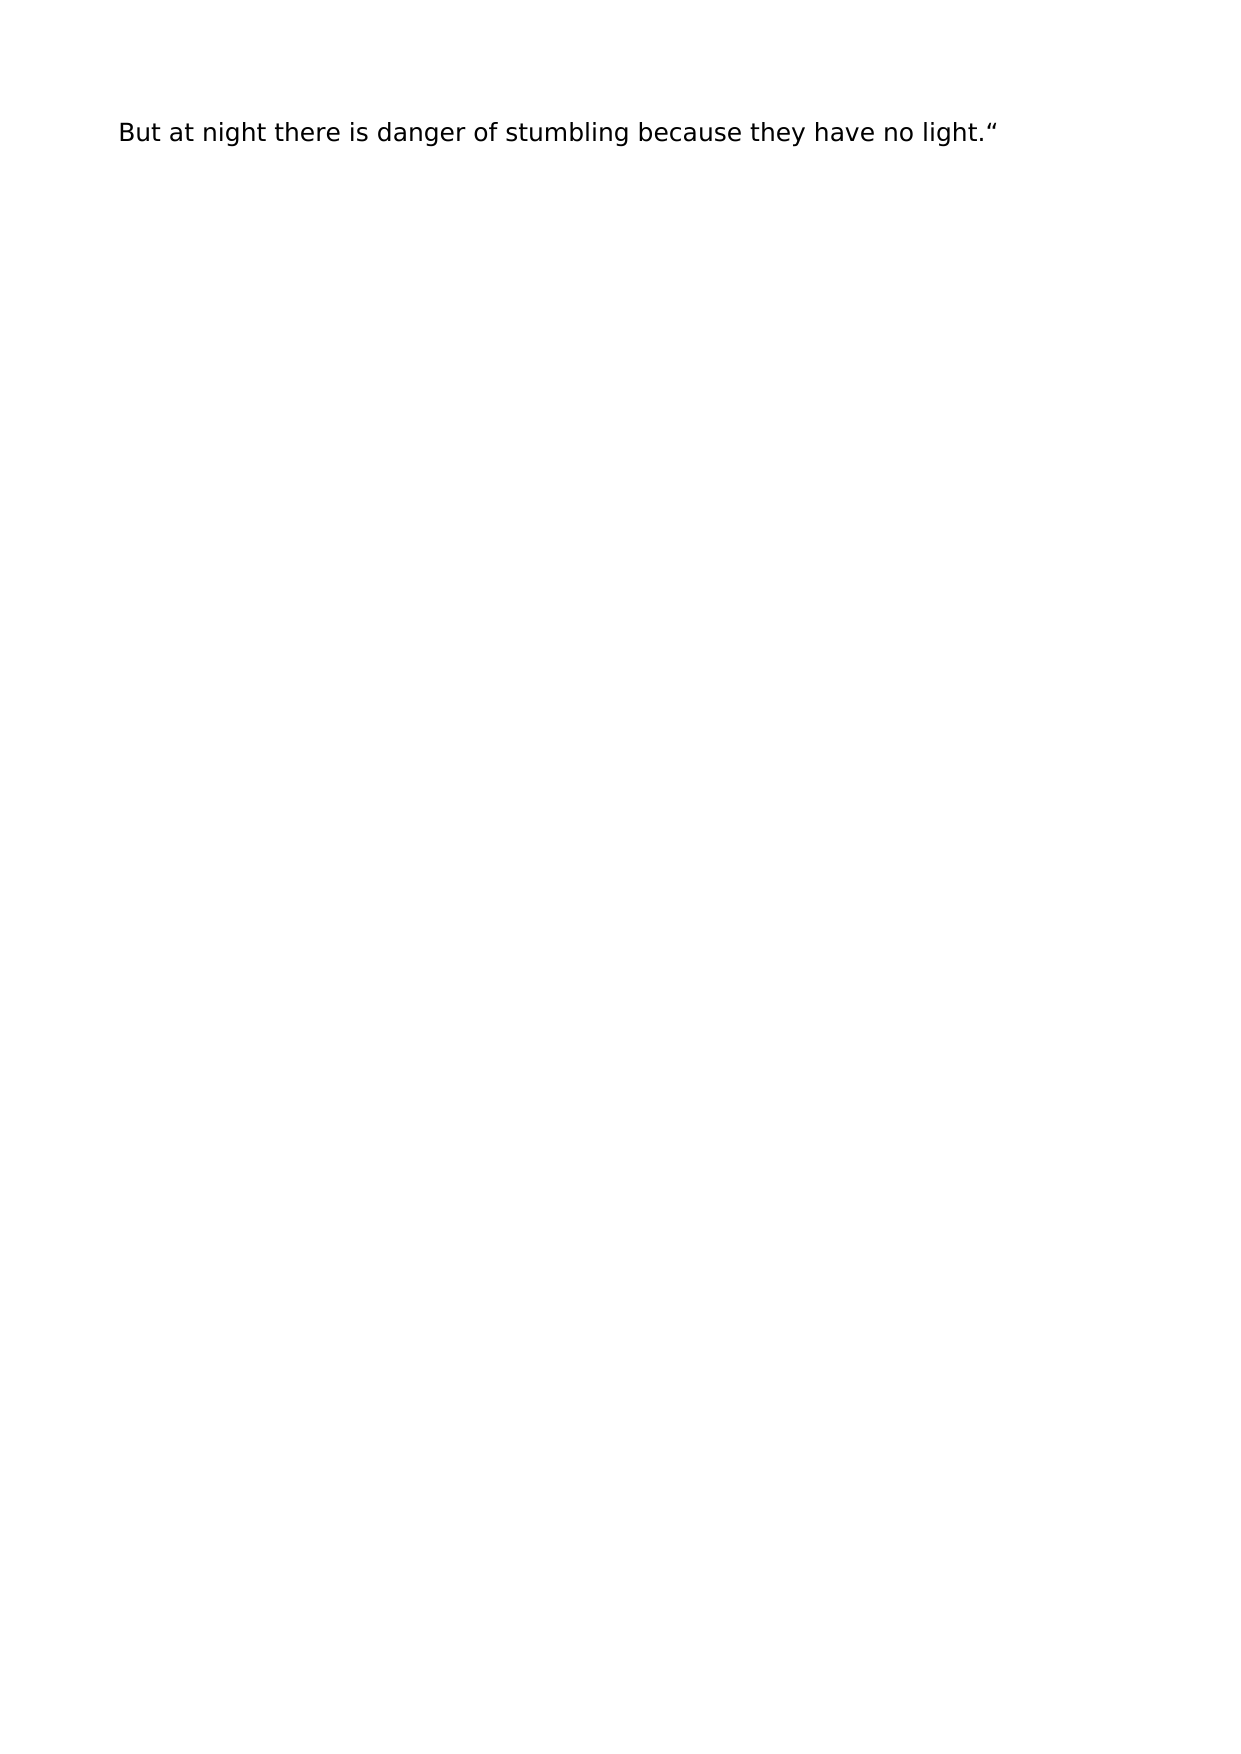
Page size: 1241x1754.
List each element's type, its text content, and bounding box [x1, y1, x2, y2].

text But at night there is danger of stumbling because they have no light.“ [118, 118, 1122, 147]
